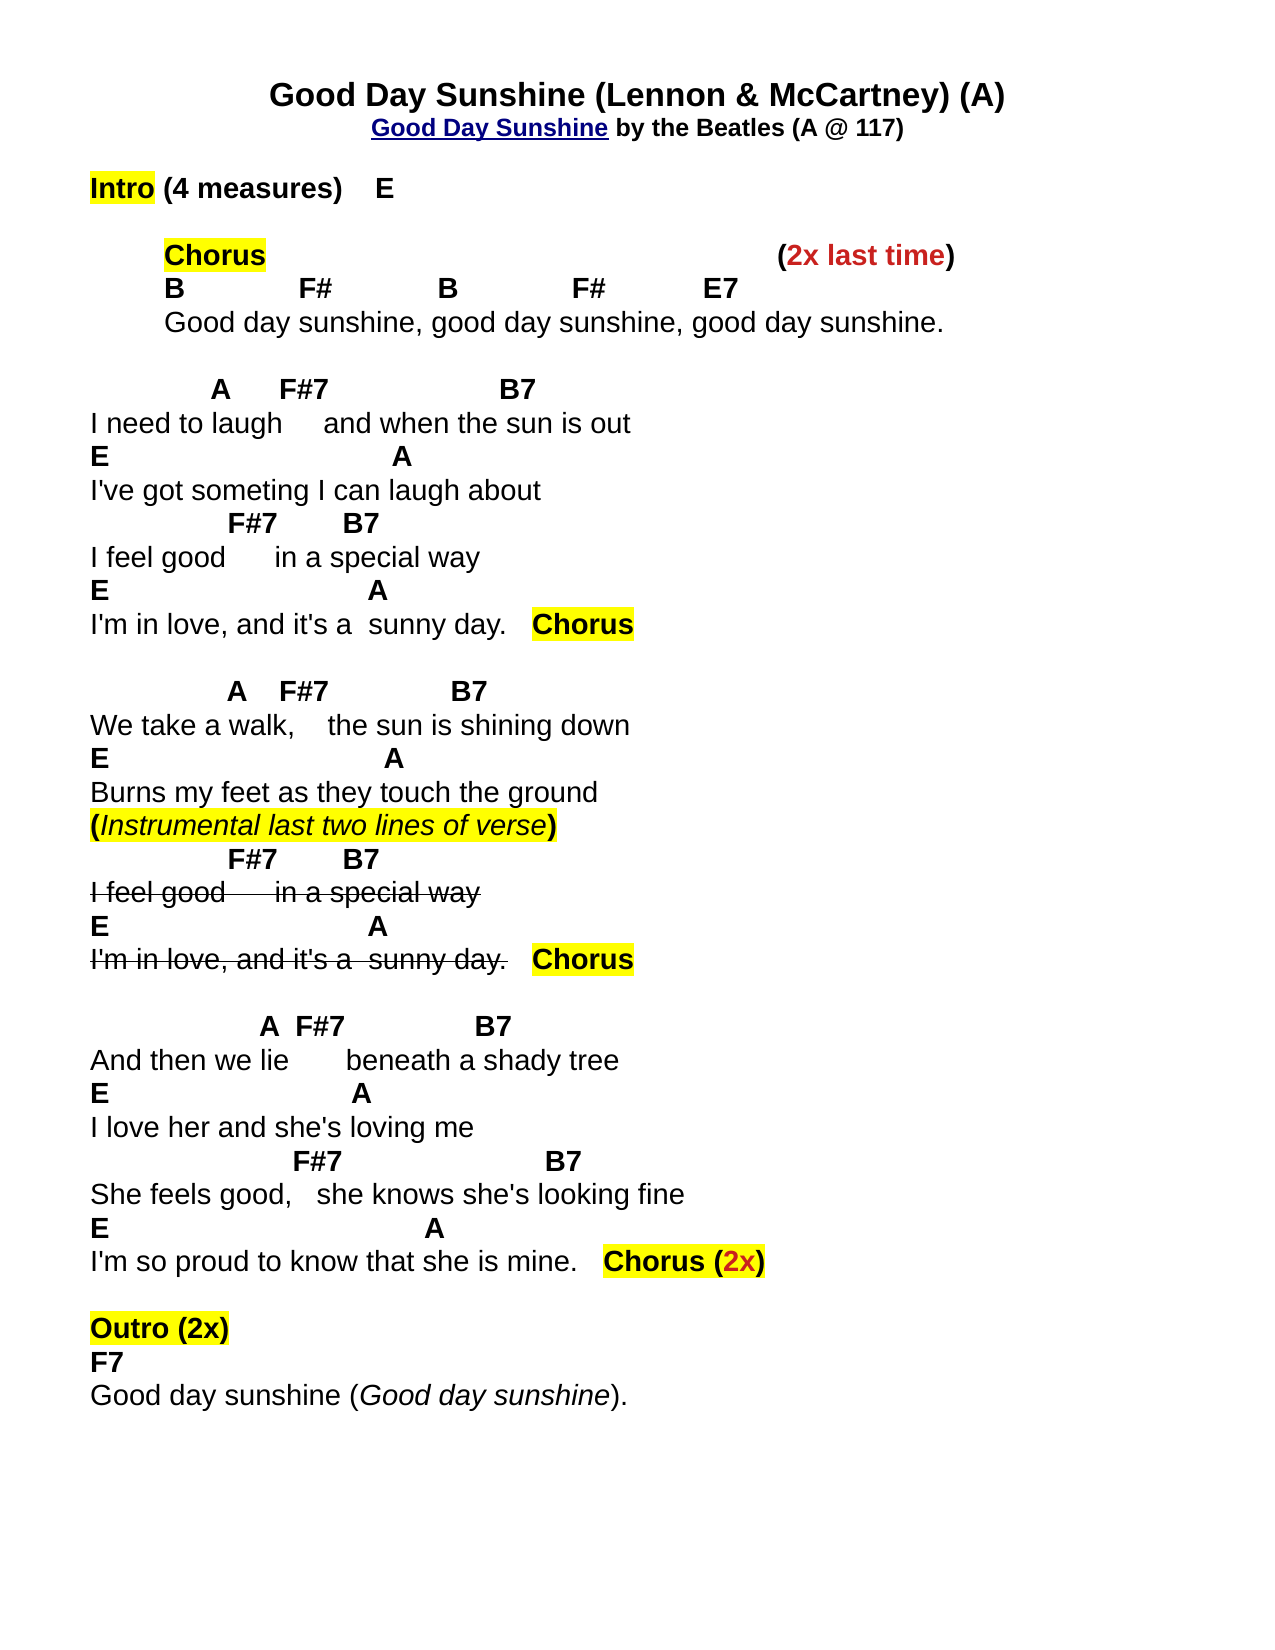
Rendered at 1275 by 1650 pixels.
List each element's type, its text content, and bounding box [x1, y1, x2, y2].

text I need to laugh and when the sun is out [90, 406, 1185, 439]
text I feel good in a special way [90, 540, 1185, 573]
text E A [90, 1077, 1185, 1110]
text I feel good in a special way [90, 875, 1185, 909]
text E A [90, 439, 1185, 473]
text E A [90, 573, 1185, 607]
text I've got someting I can laugh about [90, 473, 1185, 506]
text A F#7 B7 [90, 674, 1185, 708]
text F7 [90, 1345, 1185, 1378]
text (Instrumental last two lines of verse) [90, 808, 1185, 842]
text Good Day Sunshine (Lennon & McCartney) (A) [90, 75, 1185, 113]
text Chorus (2x last time) [164, 238, 1185, 272]
text I'm so proud to know that she is mine. Chorus (2x) [90, 1244, 1185, 1278]
text Outro (2x) [90, 1311, 1185, 1345]
text F#7 B7 [90, 506, 1185, 540]
text A F#7 B7 [90, 1009, 1185, 1043]
text Good Day Sunshine by the Beatles (A @ 117) [90, 113, 1185, 142]
text A F#7 B7 [90, 372, 1185, 406]
text And then we lie beneath a shady tree [90, 1043, 1185, 1077]
text B F# B F# E7 [164, 272, 1185, 305]
text Good day sunshine (Good day sunshine). [90, 1378, 1185, 1412]
text She feels good, she knows she's looking fine [90, 1177, 1185, 1211]
text I'm in love, and it's a sunny day. Chorus [90, 607, 1185, 641]
text I love her and she's loving me [90, 1110, 1185, 1144]
text E A [90, 741, 1185, 775]
text We take a walk, the sun is shining down [90, 708, 1185, 741]
text I'm in love, and it's a sunny day. Chorus [90, 942, 1185, 976]
text E A [90, 909, 1185, 942]
text F#7 B7 [90, 1144, 1185, 1177]
text F#7 B7 [90, 842, 1185, 875]
text Good day sunshine, good day sunshine, good day sunshine. [164, 305, 1185, 339]
text E A [90, 1211, 1185, 1244]
text Intro (4 measures) E [90, 171, 1185, 204]
text Burns my feet as they touch the ground [90, 775, 1185, 808]
